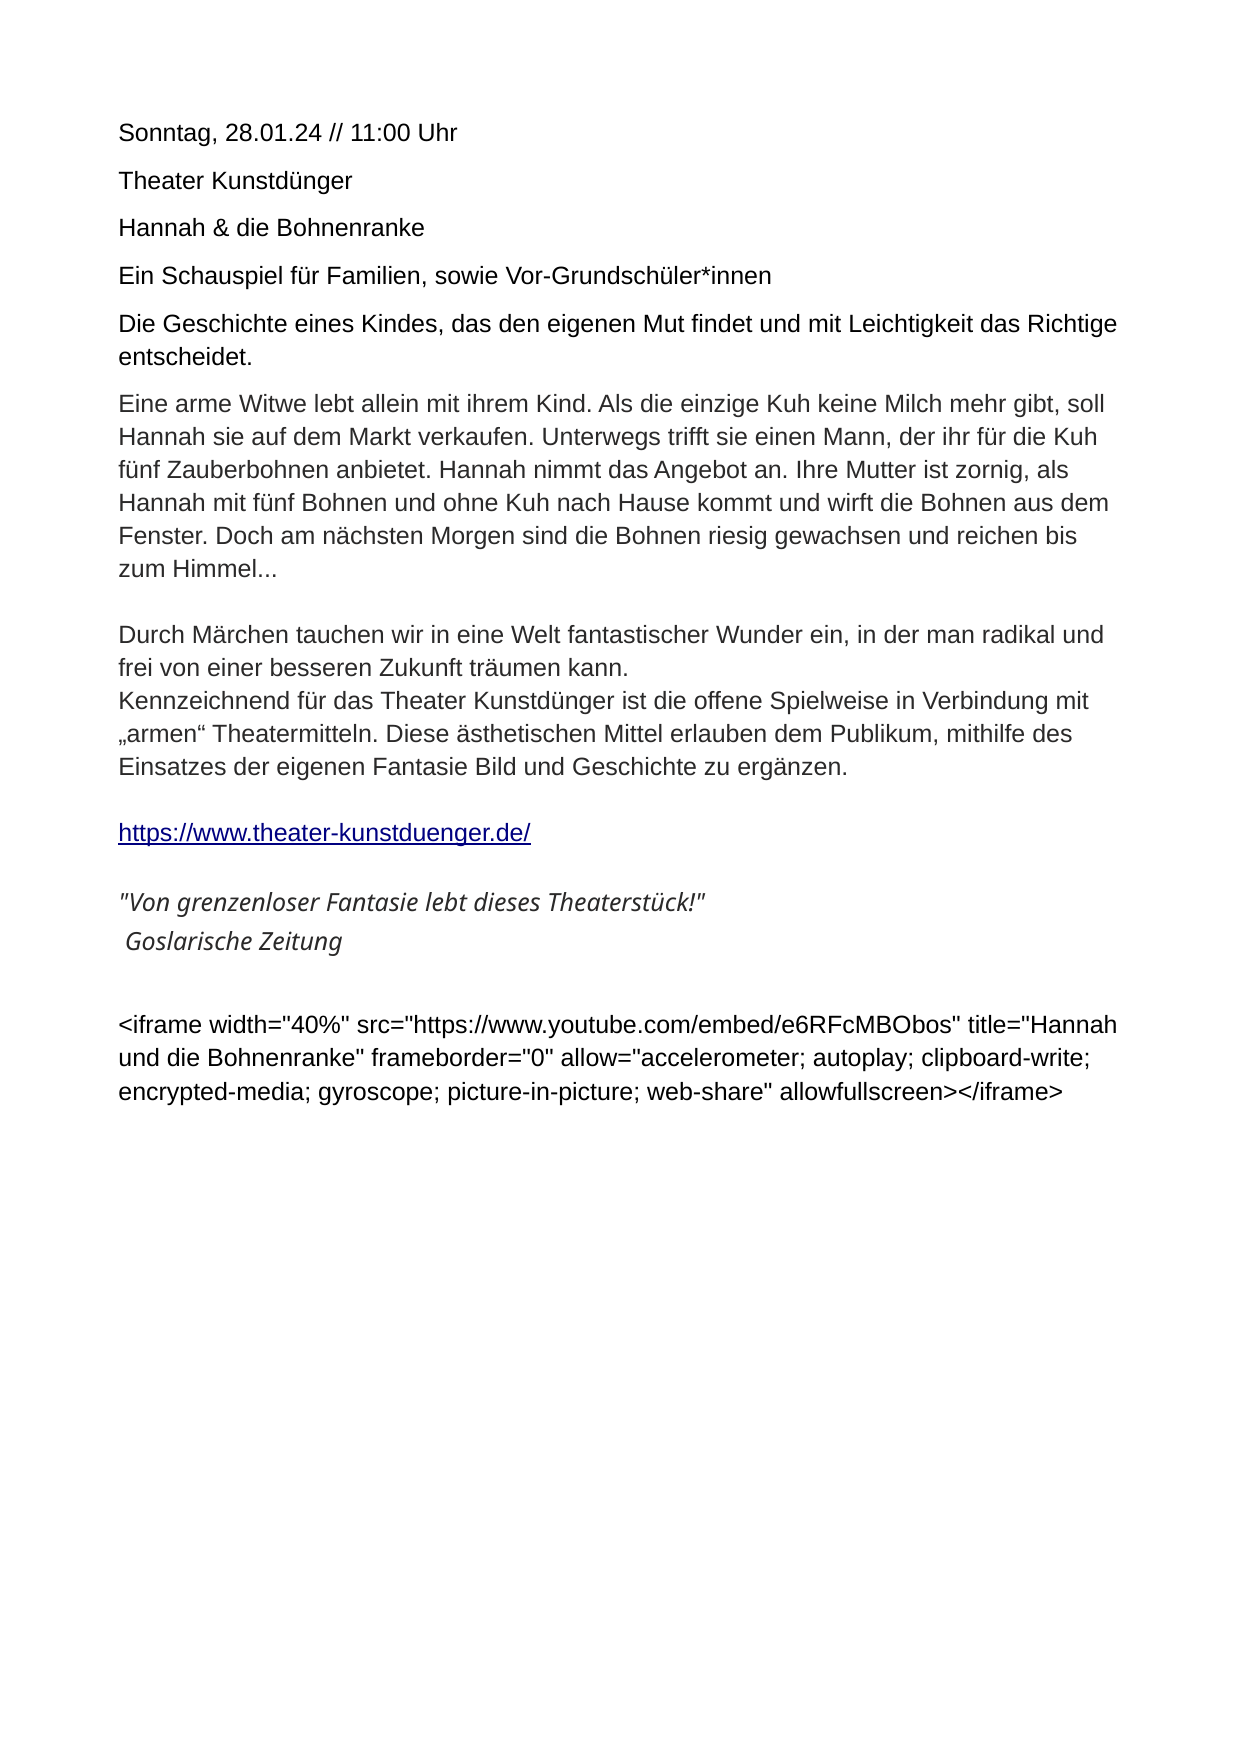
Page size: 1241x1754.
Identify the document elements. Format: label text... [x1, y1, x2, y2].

text Kennzeichnend für das Theater Kunstdünger ist die offene Spielweise in Verbindung mit „armen“ Theatermitteln. Diese ästhetischen Mittel erlauben dem Publikum, mithilfe des Einsatzes der eigenen Fantasie Bild und Geschichte zu ergänzen. [118, 686, 1122, 781]
text Die Geschichte eines Kindes, das den eigenen Mut findet und mit Leichtigkeit das Richtige entscheidet. [118, 308, 1122, 370]
text Eine arme Witwe lebt allein mit ihrem Kind. Als die einzige Kuh keine Milch mehr gibt, soll Hannah sie auf dem Markt verkaufen. Unterwegs trifft sie einen Mann, der ihr für die Kuh fünf Zauberbohnen anbietet. Hannah nimmt das Angebot an. Ihre Mutter ist zornig, als Hannah mit fünf Bohnen und ohne Kuh nach Hause kommt und wirft die Bohnen aus dem Fenster. Doch am nächsten Morgen sind die Bohnen riesig gewachsen und reichen bis zum Himmel... [118, 389, 1122, 583]
text https://www.theater-kunstduenger.de/ [118, 818, 1122, 847]
text Theater Kunstdünger [118, 166, 1122, 194]
text Hannah & die Bohnenranke [118, 213, 1122, 242]
text Ein Schauspiel für Familien, sowie Vor-Grundschüler*innen [118, 261, 1122, 290]
text "Von grenzenloser Fantasie lebt dieses Theaterstück!" [118, 884, 1122, 918]
text Sonntag, 28.01.24 // 11:00 Uhr [118, 118, 1122, 147]
text <iframe width="40%" src="https://www.youtube.com/embed/e6RFcMBObos" title="Hannah und die Bohnenranke" frameborder="0" allow="accelerometer; autoplay; clipboard-write; encrypted-media; gyroscope; picture-in-picture; web-share" allowfullscreen></iframe> [118, 1010, 1122, 1105]
text Goslarische Zeitung [118, 924, 1122, 958]
text Durch Märchen tauchen wir in eine Welt fantastischer Wunder ein, in der man radikal und frei von einer besseren Zukunft träumen kann. [118, 620, 1122, 682]
